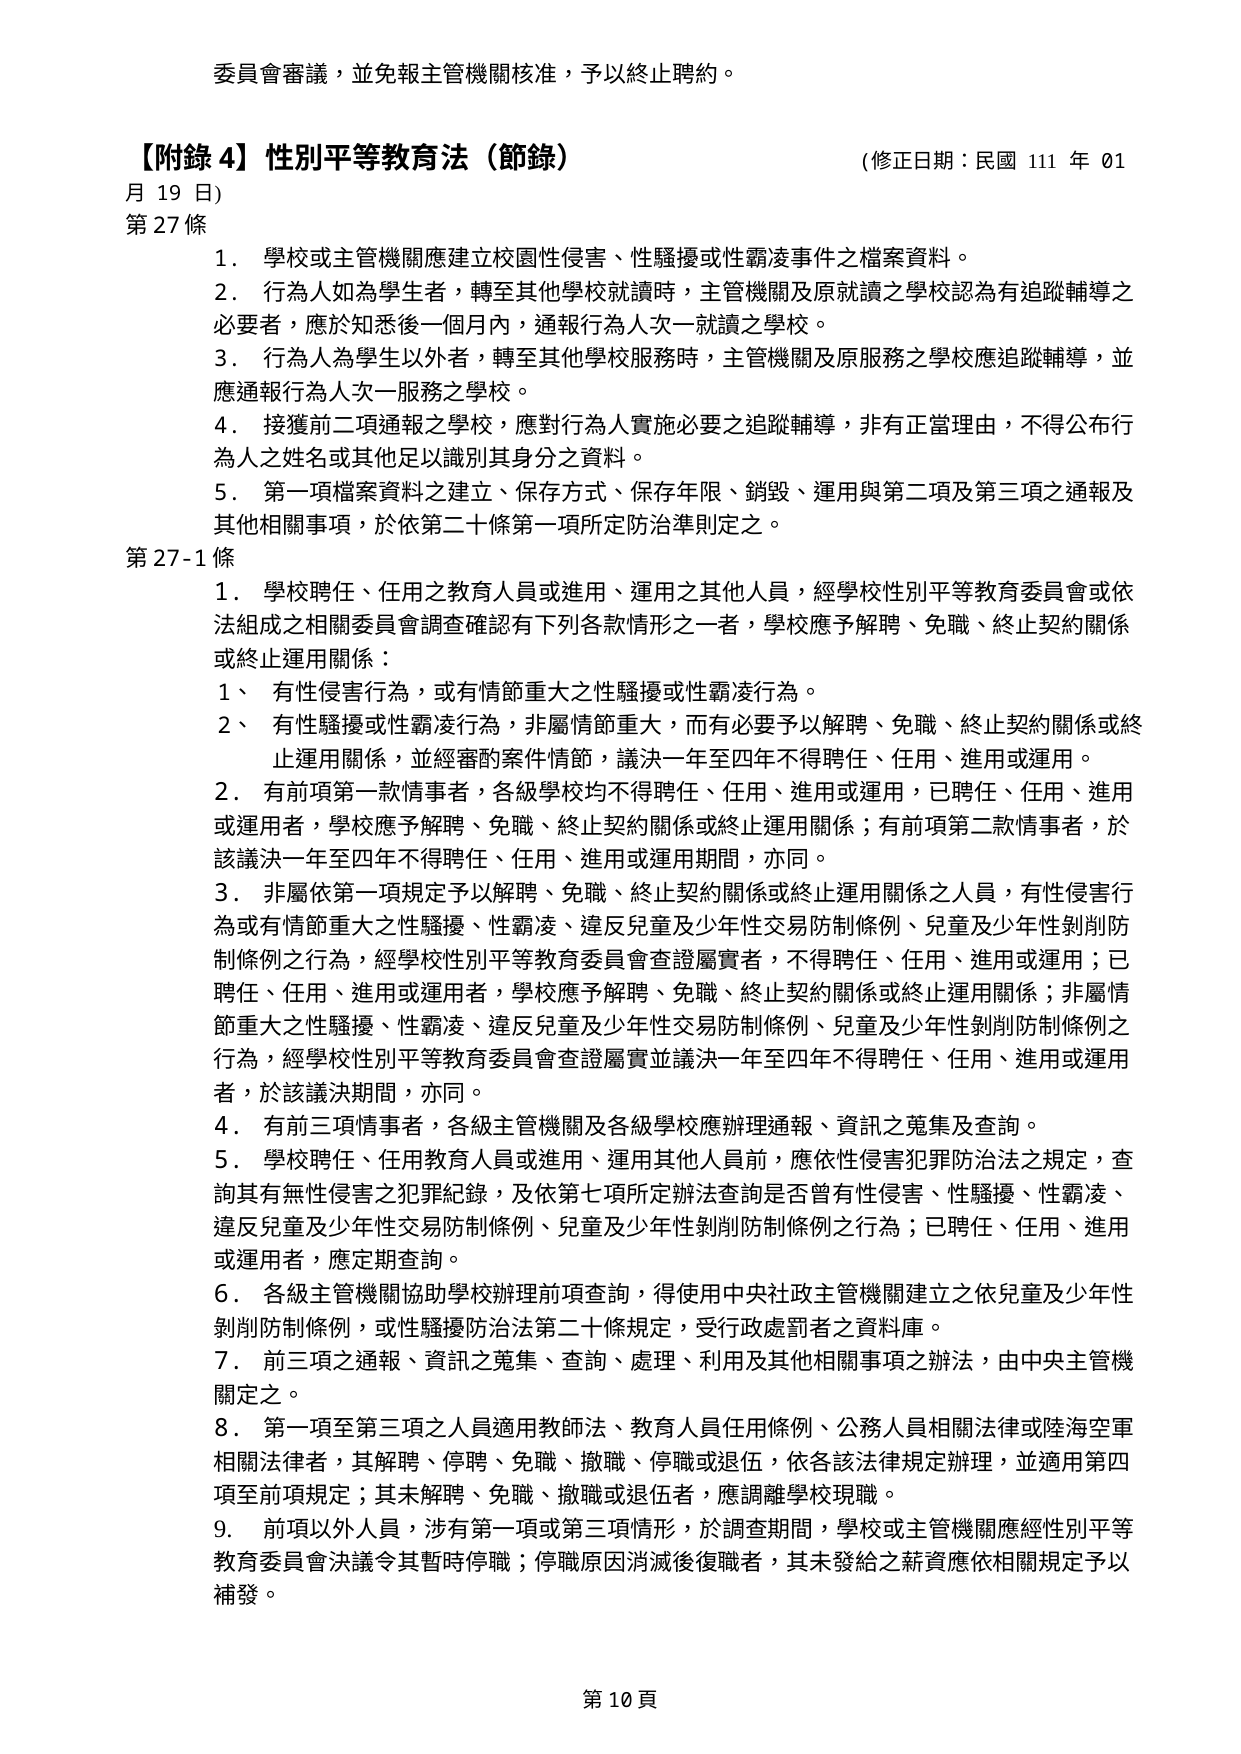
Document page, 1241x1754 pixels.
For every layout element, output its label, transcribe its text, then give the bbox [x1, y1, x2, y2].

table_header 【附錄4】性別平等教育法（節錄） (修正日期：民國 111 年 01 月 19 日) [114, 134, 1161, 207]
table_cell 第27條 學校或主管機關應建立校園性侵害、性騷擾或性霸凌事件之檔案資料。 行為人如為學生者，轉至其他學校就讀時，主管機關及原就讀之學校認為有追蹤輔導之必要者，應於知悉後一個月內，通報行為人次一就讀之學校。 行為人為學生以外者，轉至其他學校服務時，主管機關及原服務之學校應追蹤輔導，並應通報行為人次一服務之學校。 接獲前二項通報之學校，應對行為人實施必要之追蹤輔導，非有正當理由，不得公布行為人之姓名或其他足以識別其身分之資料。 第一項檔案資料之建立、保存方式、保存年限、銷毀、運用與第二項及第三項之通報及其他相關事項，於依第二十條第一項所定防治準則定之。 第27-1條 學校聘任、任用之教育人員或進用、運用之其他人員，經學校性別平等教育委員會或依法組成之相關委員會調查確認有下列各款情形之一者，學校應予解聘、免職、終止契約關係或終止運用關係： 有性侵害行為，或有情節重大之性騷擾或性霸凌行為。 有性騷擾或性霸凌行為，非屬情節重大，而有必要予以解聘、免職、終止契約關係或終止運用關係，並經審酌案件情節，議決一年至四年不得聘任、任用、進用或運用。 有前項第一款情事者，各級學校均不得聘任、任用、進用或運用，已聘任、任用、進用或運用者，學校應予解聘、免職、終止契約關係或終止運用關係；有前項第二款情事者，於該議決一年至四年不得聘任、任用、進用或運用期間，亦同。 非屬依第一項規定予以解聘、免職、終止契約關係或終止運用關係之人員，有性侵害行為或有情節重大之性騷擾、性霸凌、違反兒童及少年性交易防制條例、兒童及少年性剝削防制條例之行為，經學校性別平等教育委員會查證屬實者，不得聘任、任用、進用或運用；已聘任、任用、進用或運用者，學校應予解聘、免職、終止契約關係或終止運用關係；非屬情節重大之性騷擾、性霸凌、違反兒童及少年性交易防制條例、兒童及少年性剝削防制條例之行為，經學校性別平等教育委員會查證屬實並議決一年至四年不得聘任、任用、進用或運用者，於該議決期間，亦同。 有前三項情事者，各級主管機關及各級學校應辦理通報、資訊之蒐集及查詢。 學校聘任、任用教育人員或進用、運用其他人員前，應依性侵害犯罪防治法之規定，查詢其有無性侵害之犯罪紀錄，及依第七項所定辦法查詢是否曾有性侵害、性騷擾、性霸凌、違反兒童及少年性交易防制條例、兒童及少年性剝削防制條例之行為；已聘任、任用、進用或運用者，應定期查詢。 各級主管機關協助學校辦理前項查詢，得使用中央社政主管機關建立之依兒童及少年性剝削防制條例，或性騷擾防治法第二十條規定，受行政處罰者之資料庫。 前三項之通報、資訊之蒐集、查詢、處理、利用及其他相關事項之辦法，由中央主管機關定之。 第一項至第三項之人員適用教師法、教育人員任用條例、公務人員相關法律或陸海空軍相關法律者，其解聘、停聘、免職、撤職、停職或退伍，依各該法律規定辦理，並適用第四項至前項規定；其未解聘、免職、撤職或退伍者，應調離學校現職。 前項以外人員，涉有第一項或第三項情形，於調查期間，學校或主管機關應經性別平等教育委員會決議令其暫時停職；停職原因消滅後復職者，其未發給之薪資應依相關規定予以補發。 [114, 207, 1161, 1610]
